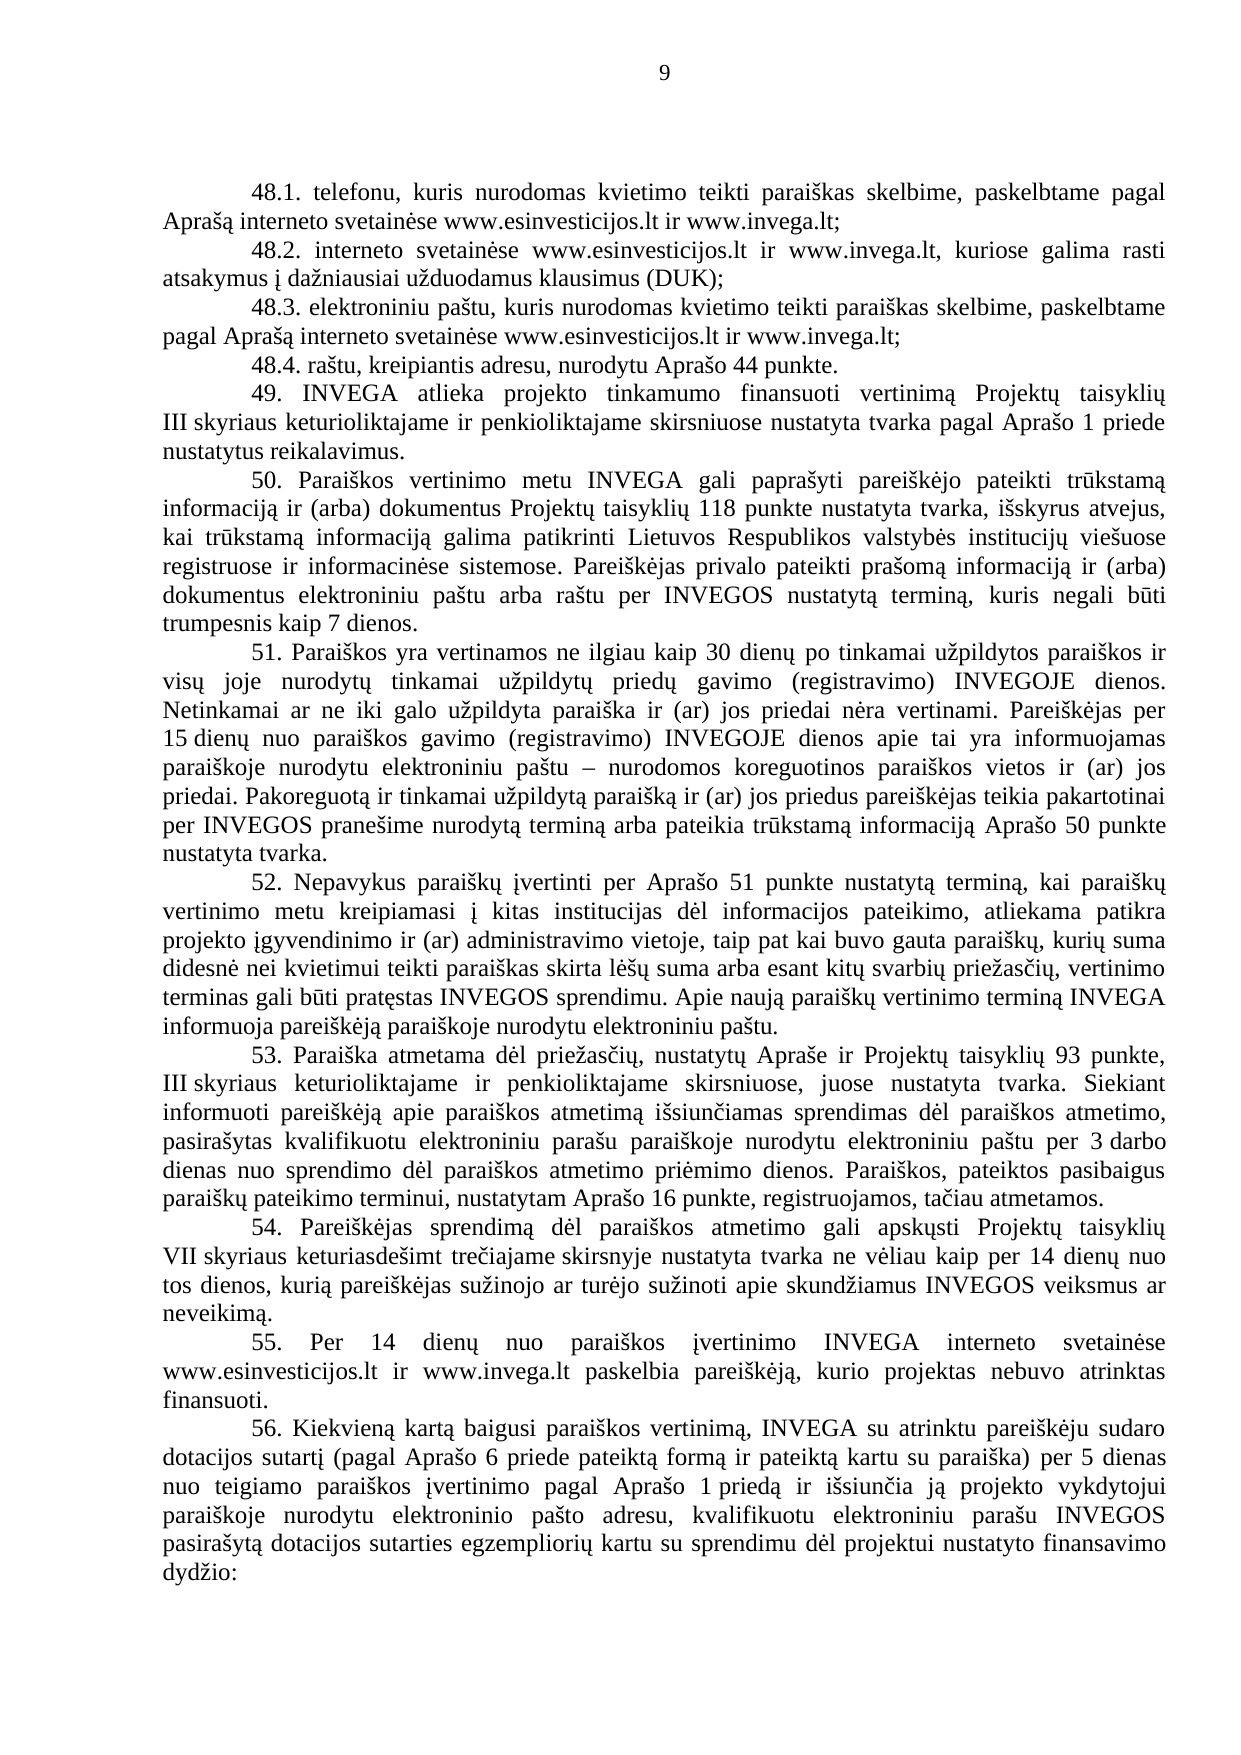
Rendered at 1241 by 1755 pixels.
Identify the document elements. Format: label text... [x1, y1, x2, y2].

text 48.3. elektroniniu paštu, kuris nurodomas kvietimo teikti paraiškas skelbime, paskelbtame pagal Aprašą interneto svetainėse www.esinvesticijos.lt ir www.invega.lt; [162, 292, 1167, 350]
text 53. Paraiška atmetama dėl priežasčių, nustatytų Apraše ir Projektų taisyklių 93 punkte, III skyriaus keturioliktajame ir penkioliktajame skirsniuose, juose nustatyta tvarka. Siekiant informuoti pareiškėją apie paraiškos atmetimą išsiunčiamas sprendimas dėl paraiškos atmetimo, pasirašytas kvalifikuotu elektroniniu parašu paraiškoje nurodytu elektroniniu paštu per 3 darbo dienas nuo sprendimo dėl paraiškos atmetimo priėmimo dienos. Paraiškos, pateiktos pasibaigus paraiškų pateikimo terminui, nustatytam Aprašo 16 punkte, registruojamos, tačiau atmetamos. [162, 1040, 1167, 1212]
text 51. Paraiškos yra vertinamos ne ilgiau kaip 30 dienų po tinkamai užpildytos paraiškos ir visų joje nurodytų tinkamai užpildytų priedų gavimo (registravimo) INVEGOJE dienos. Netinkamai ar ne iki galo užpildyta paraiška ir (ar) jos priedai nėra vertinami. Pareiškėjas per 15 dienų nuo paraiškos gavimo (registravimo) INVEGOJE dienos apie tai yra informuojamas paraiškoje nurodytu elektroniniu paštu – nurodomos koreguotinos paraiškos vietos ir (ar) jos priedai. Pakoreguotą ir tinkamai užpildytą paraišką ir (ar) jos priedus pareiškėjas teikia pakartotinai per INVEGOS pranešime nurodytą terminą arba pateikia trūkstamą informaciją Aprašo 50 punkte nustatyta tvarka. [162, 637, 1167, 867]
text 55. Per 14 dienų nuo paraiškos įvertinimo INVEGA interneto svetainėse www.esinvesticijos.lt ir www.invega.lt paskelbia pareiškėją, kurio projektas nebuvo atrinktas finansuoti. [162, 1327, 1167, 1413]
text 48.4. raštu, kreipiantis adresu, nurodytu Aprašo 44 punkte. [162, 350, 1167, 378]
text 49. INVEGA atlieka projekto tinkamumo finansuoti vertinimą Projektų taisyklių III skyriaus keturioliktajame ir penkioliktajame skirsniuose nustatyta tvarka pagal Aprašo 1 priede nustatytus reikalavimus. [162, 378, 1167, 465]
text 56. Kiekvieną kartą baigusi paraiškos vertinimą, INVEGA su atrinktu pareiškėju sudaro dotacijos sutartį (pagal Aprašo 6 priede pateiktą formą ir pateiktą kartu su paraiška) per 5 dienas nuo teigiamo paraiškos įvertinimo pagal Aprašo 1 priedą ir išsiunčia ją projekto vykdytojui paraiškoje nurodytu elektroninio pašto adresu, kvalifikuotu elektroniniu parašu INVEGOS pasirašytą dotacijos sutarties egzempliorių kartu su sprendimu dėl projektui nustatyto finansavimo dydžio: [162, 1413, 1167, 1586]
text 50. Paraiškos vertinimo metu INVEGA gali paprašyti pareiškėjo pateikti trūkstamą informaciją ir (arba) dokumentus Projektų taisyklių 118 punkte nustatyta tvarka, išskyrus atvejus, kai trūkstamą informaciją galima patikrinti Lietuvos Respublikos valstybės institucijų viešuose registruose ir informacinėse sistemose. Pareiškėjas privalo pateikti prašomą informaciją ir (arba) dokumentus elektroniniu paštu arba raštu per INVEGOS nustatytą terminą, kuris negali būti trumpesnis kaip 7 dienos. [162, 465, 1167, 637]
text 48.2. interneto svetainėse www.esinvesticijos.lt ir www.invega.lt, kuriose galima rasti atsakymus į dažniausiai užduodamus klausimus (DUK); [162, 235, 1167, 292]
text 52. Nepavykus paraiškų įvertinti per Aprašo 51 punkte nustatytą terminą, kai paraiškų vertinimo metu kreipiamasi į kitas institucijas dėl informacijos pateikimo, atliekama patikra projekto įgyvendinimo ir (ar) administravimo vietoje, taip pat kai buvo gauta paraiškų, kurių suma didesnė nei kvietimui teikti paraiškas skirta lėšų suma arba esant kitų svarbių priežasčių, vertinimo terminas gali būti pratęstas INVEGOS sprendimu. Apie naują paraiškų vertinimo terminą INVEGA informuoja pareiškėją paraiškoje nurodytu elektroniniu paštu. [162, 867, 1167, 1040]
text 54. Pareiškėjas sprendimą dėl paraiškos atmetimo gali apskųsti Projektų taisyklių VII skyriaus keturiasdešimt trečiajame skirsnyje nustatyta tvarka ne vėliau kaip per 14 dienų nuo tos dienos, kurią pareiškėjas sužinojo ar turėjo sužinoti apie skundžiamus INVEGOS veiksmus ar neveikimą. [162, 1212, 1167, 1327]
text 48.1. telefonu, kuris nurodomas kvietimo teikti paraiškas skelbime, paskelbtame pagal Aprašą interneto svetainėse www.esinvesticijos.lt ir www.invega.lt; [162, 177, 1167, 235]
